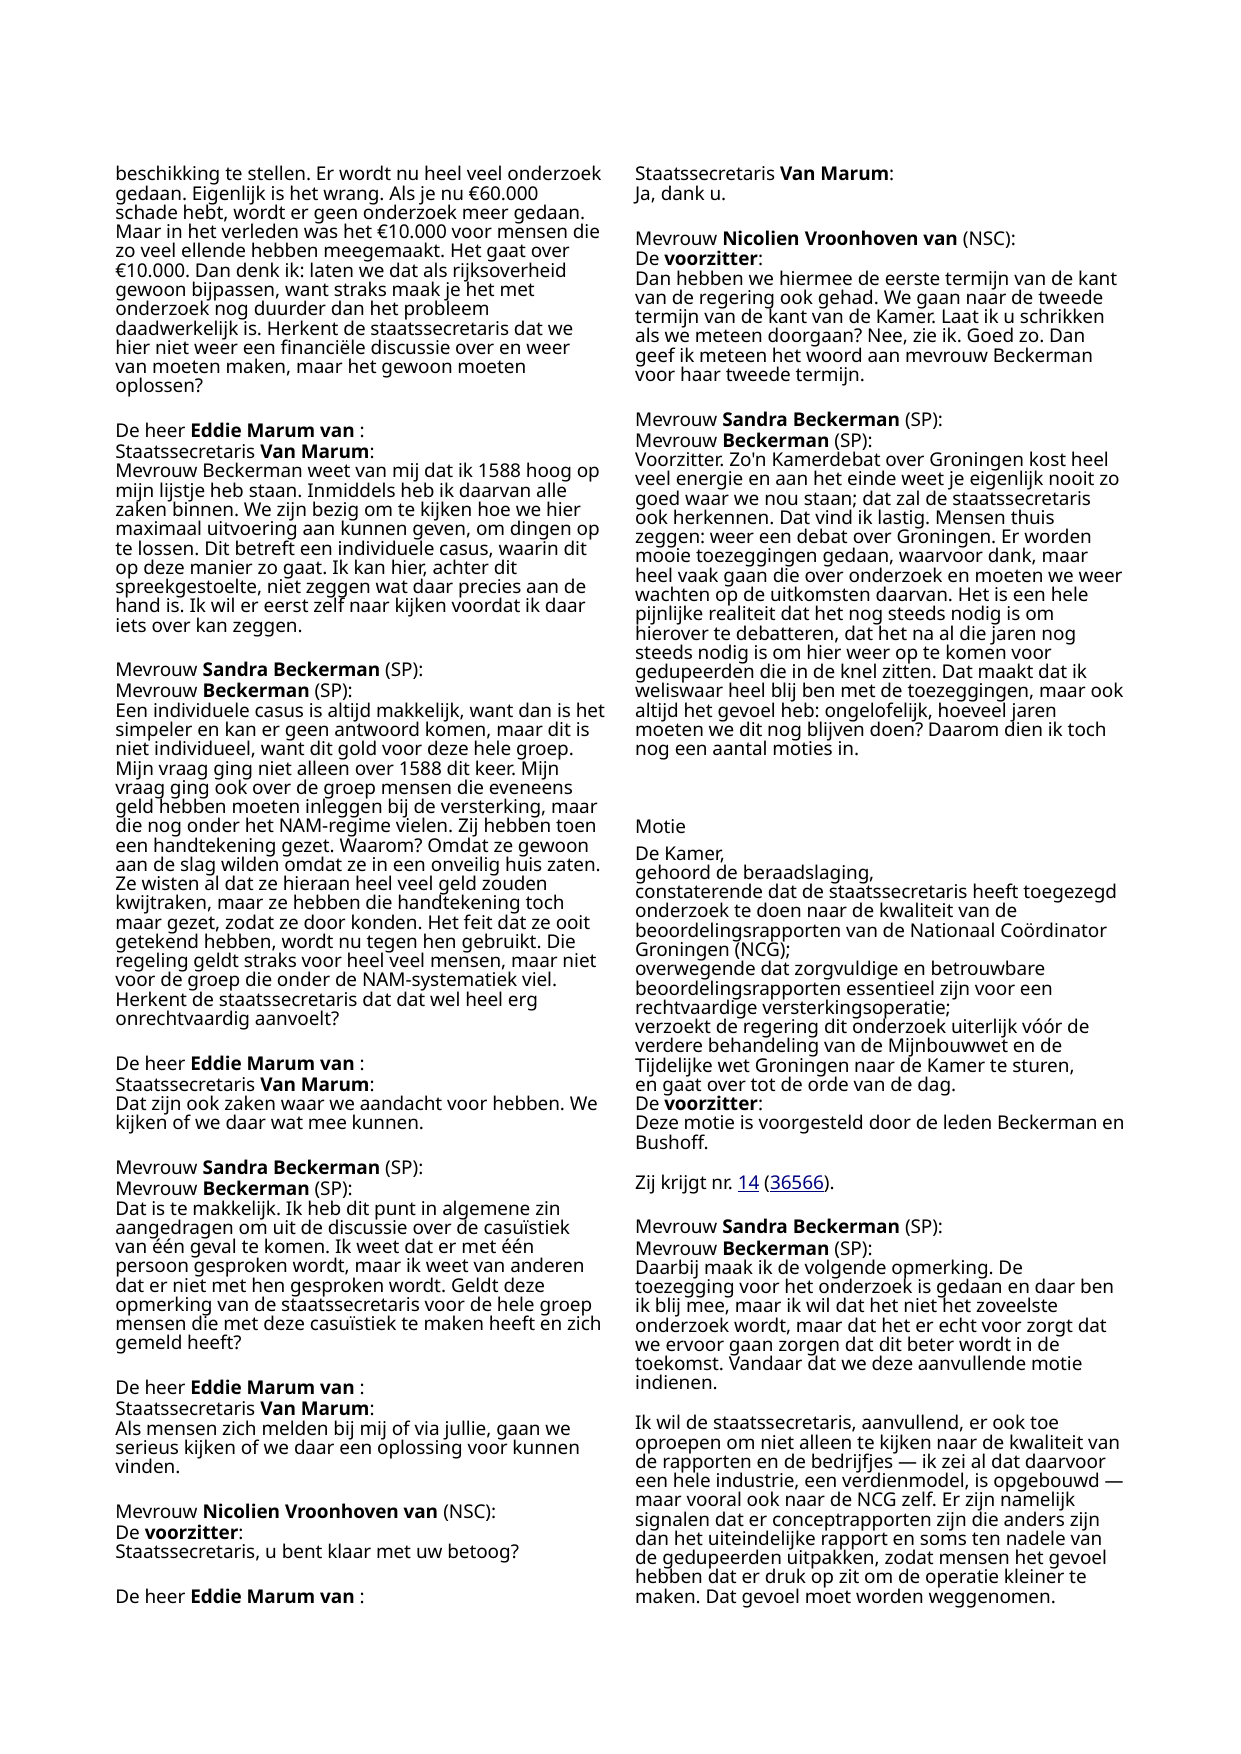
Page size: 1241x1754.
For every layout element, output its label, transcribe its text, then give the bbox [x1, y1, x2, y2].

text Als mensen zich melden bij mij of via jullie, gaan we serieus kijken of we daar een oplossing voor kunnen vinden. [115, 1419, 605, 1477]
text Mevrouw Beckerman (SP): [115, 682, 605, 702]
text Mevrouw Beckerman weet van mij dat ik 1588 hoog op mijn lijstje heb staan. Inmiddels heb ik daarvan alle zaken binnen. We zijn bezig om te kijken hoe we hier maximaal uitvoering aan kunnen geven, om dingen op te lossen. Dit betreft een individuele casus, waarin dit op deze manier zo gaat. Ik kan hier, achter dit spreekgestoelte, niet zeggen wat daar precies aan de hand is. Ik wil er eerst zelf naar kijken voordat ik daar iets over kan zeggen. [115, 462, 605, 636]
text en gaat over tot de orde van de dag. [635, 1076, 1125, 1095]
text Mevrouw Beckerman (SP): [635, 432, 1125, 451]
text Staatssecretaris Van Marum: [635, 165, 1125, 184]
text Staatssecretaris Van Marum: [115, 1400, 605, 1419]
text De heer Eddie Marum van : [115, 1583, 605, 1609]
text Mevrouw Beckerman (SP): [115, 1180, 605, 1199]
text Een individuele casus is altijd makkelijk, want dan is het simpeler en kan er geen antwoord komen, maar dit is niet individueel, want dit gold voor deze hele groep. Mijn vraag ging niet alleen over 1588 dit keer. Mijn vraag ging ook over de groep mensen die eveneens geld hebben moeten inleggen bij de versterking, maar die nog onder het NAM-regime vielen. Zij hebben toen een handtekening gezet. Waarom? Omdat ze gewoon aan de slag wilden omdat ze in een onveilig huis zaten. Ze wisten al dat ze hieraan heel veel geld zouden kwijtraken, maar ze hebben die handtekening toch maar gezet, zodat ze door konden. Het feit dat ze ooit getekend hebben, wordt nu tegen hen gebruikt. Die regeling geldt straks voor heel veel mensen, maar niet voor de groep die onder de NAM-systematiek viel. Herkent de staatssecretaris dat dat wel heel erg onrechtvaardig aanvoelt? [115, 702, 605, 1029]
text Mevrouw Nicolien Vroonhoven van (NSC): [115, 1498, 605, 1524]
text De heer Eddie Marum van : [115, 1050, 605, 1076]
text Dan hebben we hiermee de eerste termijn van de kant van de regering ook gehad. We gaan naar de tweede termijn van de kant van de Kamer. Laat ik u schrikken als we meteen doorgaan? Nee, zie ik. Goed zo. Dan geef ik meteen het woord aan mevrouw Beckerman voor haar tweede termijn. [635, 270, 1125, 385]
text Dat is te makkelijk. Ik heb dit punt in algemene zin aangedragen om uit de discussie over de casuïstiek van één geval te komen. Ik weet dat er met één persoon gesproken wordt, maar ik weet van anderen dat er niet met hen gesproken wordt. Geldt deze opmerking van de staatssecretaris voor de hele groep mensen die met deze casuïstiek te maken heeft en zich gemeld heeft? [115, 1199, 605, 1354]
text Staatssecretaris Van Marum: [115, 1076, 605, 1095]
text Ja, dank u. [635, 184, 1125, 204]
text Mevrouw Sandra Beckerman (SP): [635, 1214, 1125, 1239]
text Dat zijn ook zaken waar we aandacht voor hebben. We kijken of we daar wat mee kunnen. [115, 1095, 605, 1134]
text Mevrouw Sandra Beckerman (SP): [115, 1154, 605, 1180]
text Mevrouw Beckerman (SP): [635, 1239, 1125, 1259]
text De voorzitter: [115, 1524, 605, 1543]
text overwegende dat zorgvuldige en betrouwbare beoordelingsrapporten essentieel zijn voor een rechtvaardige versterkingsoperatie; [635, 960, 1125, 1018]
text beschikking te stellen. Er wordt nu heel veel onderzoek gedaan. Eigenlijk is het wrang. Als je nu €60.000 schade hebt, wordt er geen onderzoek meer gedaan. Maar in het verleden was het €10.000 voor mensen die zo veel ellende hebben meegemaakt. Het gaat over €10.000. Dan denk ik: laten we dat als rijksoverheid gewoon bijpassen, want straks maak je het met onderzoek nog duurder dan het probleem daadwerkelijk is. Herkent de staatssecretaris dat we hier niet weer een financiële discussie over en weer van moeten maken, maar het gewoon moeten oplossen? [115, 165, 605, 397]
text De voorzitter: [635, 250, 1125, 270]
text Deze motie is voorgesteld door de leden Beckerman en Bushoff. [635, 1114, 1125, 1153]
text Ik wil de staatssecretaris, aanvullend, er ook toe oproepen om niet alleen te kijken naar de kwaliteit van de rapporten en de bedrijfjes — ik zei al dat daarvoor een hele industrie, een verdienmodel, is opgebouwd — maar vooral ook naar de NCG zelf. Er zijn namelijk signalen dat er conceptrapporten zijn die anders zijn dan het uiteindelijke rapport en soms ten nadele van de gedupeerden uitpakken, zodat mensen het gevoel hebben dat er druk op zit om de operatie kleiner te maken. Dat gevoel moet worden weggenomen. [635, 1414, 1125, 1607]
text Motie [635, 813, 1125, 839]
text Staatssecretaris, u bent klaar met uw betoog? [115, 1543, 605, 1562]
text constaterende dat de staatssecretaris heeft toegezegd onderzoek te doen naar de kwaliteit van de beoordelingsrapporten van de Nationaal Coördinator Groningen (NCG); [635, 883, 1125, 960]
text Zij krijgt nr. 14 (36566). [635, 1174, 1125, 1193]
text verzoekt de regering dit onderzoek uiterlijk vóór de verdere behandeling van de Mijnbouwwet en de Tijdelijke wet Groningen naar de Kamer te sturen, [635, 1018, 1125, 1076]
text gehoord de beraadslaging, [635, 864, 1125, 883]
text Mevrouw Nicolien Vroonhoven van (NSC): [635, 225, 1125, 250]
text Mevrouw Sandra Beckerman (SP): [635, 406, 1125, 432]
text Voorzitter. Zo'n Kamerdebat over Groningen kost heel veel energie en aan het einde weet je eigenlijk nooit zo goed waar we nou staan; dat zal de staatssecretaris ook herkennen. Dat vind ik lastig. Mensen thuis zeggen: weer een debat over Groningen. Er worden mooie toezeggingen gedaan, waarvoor dank, maar heel vaak gaan die over onderzoek en moeten we weer wachten op de uitkomsten daarvan. Het is een hele pijnlijke realiteit dat het nog steeds nodig is om hierover te debatteren, dat het na al die jaren nog steeds nodig is om hier weer op te komen voor gedupeerden die in de knel zitten. Dat maakt dat ik weliswaar heel blij ben met de toezeggingen, maar ook altijd het gevoel heb: ongelofelijk, hoeveel jaren moeten we dit nog blijven doen? Daarom dien ik toch nog een aantal moties in. [635, 451, 1125, 759]
text De Kamer, [635, 844, 1125, 864]
text Mevrouw Sandra Beckerman (SP): [115, 657, 605, 682]
text De heer Eddie Marum van : [115, 1374, 605, 1400]
text Staatssecretaris Van Marum: [115, 443, 605, 462]
text De voorzitter: [635, 1095, 1125, 1114]
text De heer Eddie Marum van : [115, 417, 605, 443]
text Daarbij maak ik de volgende opmerking. De toezegging voor het onderzoek is gedaan en daar ben ik blij mee, maar ik wil dat het niet het zoveelste onderzoek wordt, maar dat het er echt voor zorgt dat we ervoor gaan zorgen dat dit beter wordt in de toekomst. Vandaar dat we deze aanvullende motie indienen. [635, 1259, 1125, 1394]
